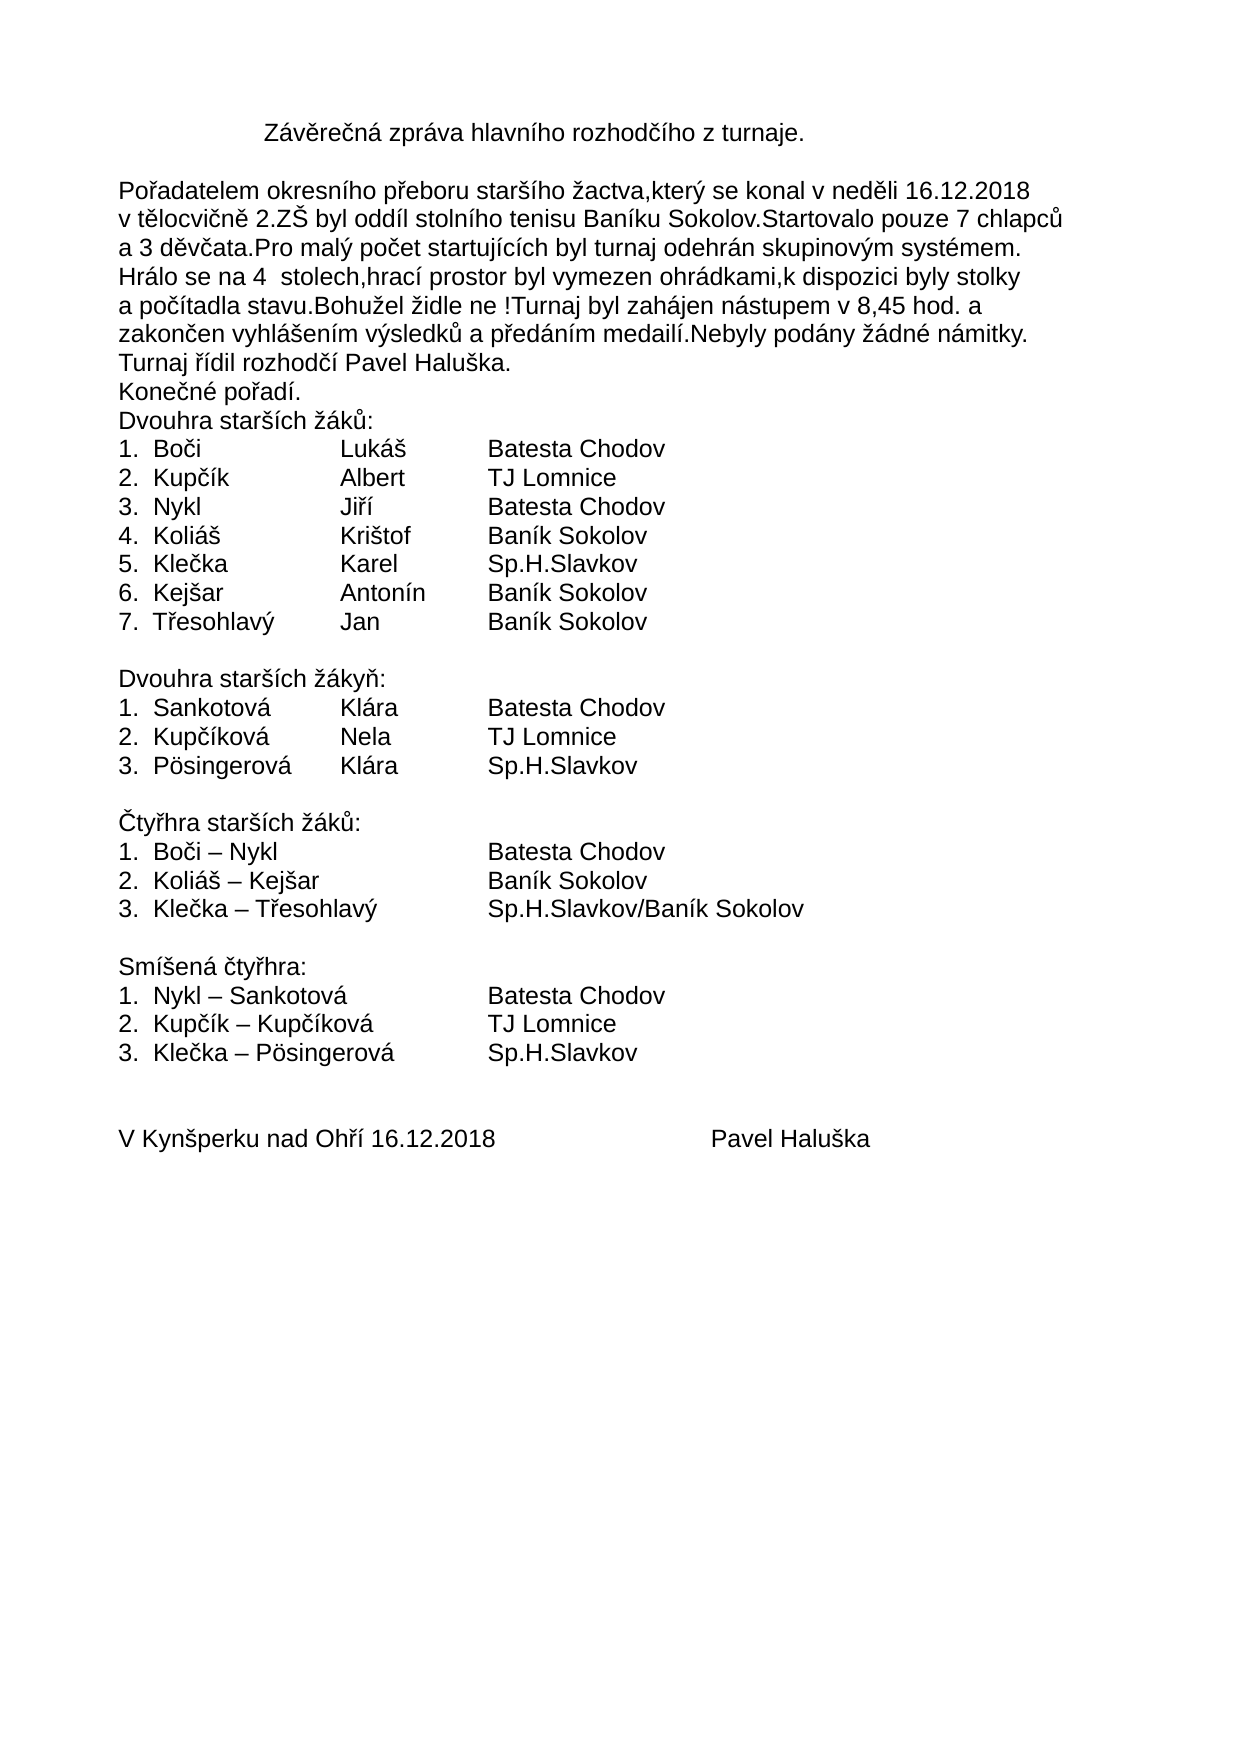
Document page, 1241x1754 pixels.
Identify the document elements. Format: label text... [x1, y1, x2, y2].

text a počítadla stavu.Bohužel židle ne !Turnaj byl zahájen nástupem v 8,45 hod. a [118, 291, 1122, 319]
text 2. Koliáš – Kejšar Baník Sokolov [118, 866, 1122, 894]
text 1. Boči Lukáš Batesta Chodov [118, 434, 1122, 463]
text 3. Klečka – Pösingerová Sp.H.Slavkov [118, 1038, 1122, 1067]
text 1. Sankotová Klára Batesta Chodov [118, 693, 1122, 722]
text v tělocvičně 2.ZŠ byl oddíl stolního tenisu Baníku Sokolov.Startovalo pouze 7 chlapců [118, 204, 1122, 233]
text 2. Kupčík Albert TJ Lomnice [118, 463, 1122, 492]
text 2. Kupčík – Kupčíková TJ Lomnice [118, 1009, 1122, 1038]
text Turnaj řídil rozhodčí Pavel Haluška. [118, 348, 1122, 377]
text Dvouhra starších žákyň: [118, 664, 1122, 693]
text Pořadatelem okresního přeboru staršího žactva,který se konal v neděli 16.12.2018 [118, 176, 1122, 204]
text 3. Pösingerová Klára Sp.H.Slavkov [118, 751, 1122, 779]
text Smíšená čtyřhra: [118, 952, 1122, 981]
text 6. Kejšar Antonín Baník Sokolov [118, 578, 1122, 607]
text a 3 děvčata.Pro malý počet startujících byl turnaj odehrán skupinovým systémem. [118, 233, 1122, 262]
text 4. Koliáš Krištof Baník Sokolov [118, 521, 1122, 549]
text Hrálo se na 4 stolech,hrací prostor byl vymezen ohrádkami,k dispozici byly stolky [118, 262, 1122, 291]
text 3. Klečka – Třesohlavý Sp.H.Slavkov/Baník Sokolov [118, 894, 1122, 923]
text 5. Klečka Karel Sp.H.Slavkov [118, 549, 1122, 578]
text 7. Třesohlavý Jan Baník Sokolov [118, 607, 1122, 636]
text Čtyřhra starších žáků: [118, 808, 1122, 837]
text V Kynšperku nad Ohří 16.12.2018 Pavel Haluška [118, 1124, 1122, 1153]
text 2. Kupčíková Nela TJ Lomnice [118, 722, 1122, 751]
text 1. Nykl – Sankotová Batesta Chodov [118, 981, 1122, 1009]
text Dvouhra starších žáků: [118, 406, 1122, 434]
text 3. Nykl Jiří Batesta Chodov [118, 492, 1122, 521]
text Konečné pořadí. [118, 377, 1122, 406]
text zakončen vyhlášením výsledků a předáním medailí.Nebyly podány žádné námitky. [118, 319, 1122, 348]
text Závěrečná zpráva hlavního rozhodčího z turnaje. [118, 118, 1122, 147]
text 1. Boči – Nykl Batesta Chodov [118, 837, 1122, 866]
